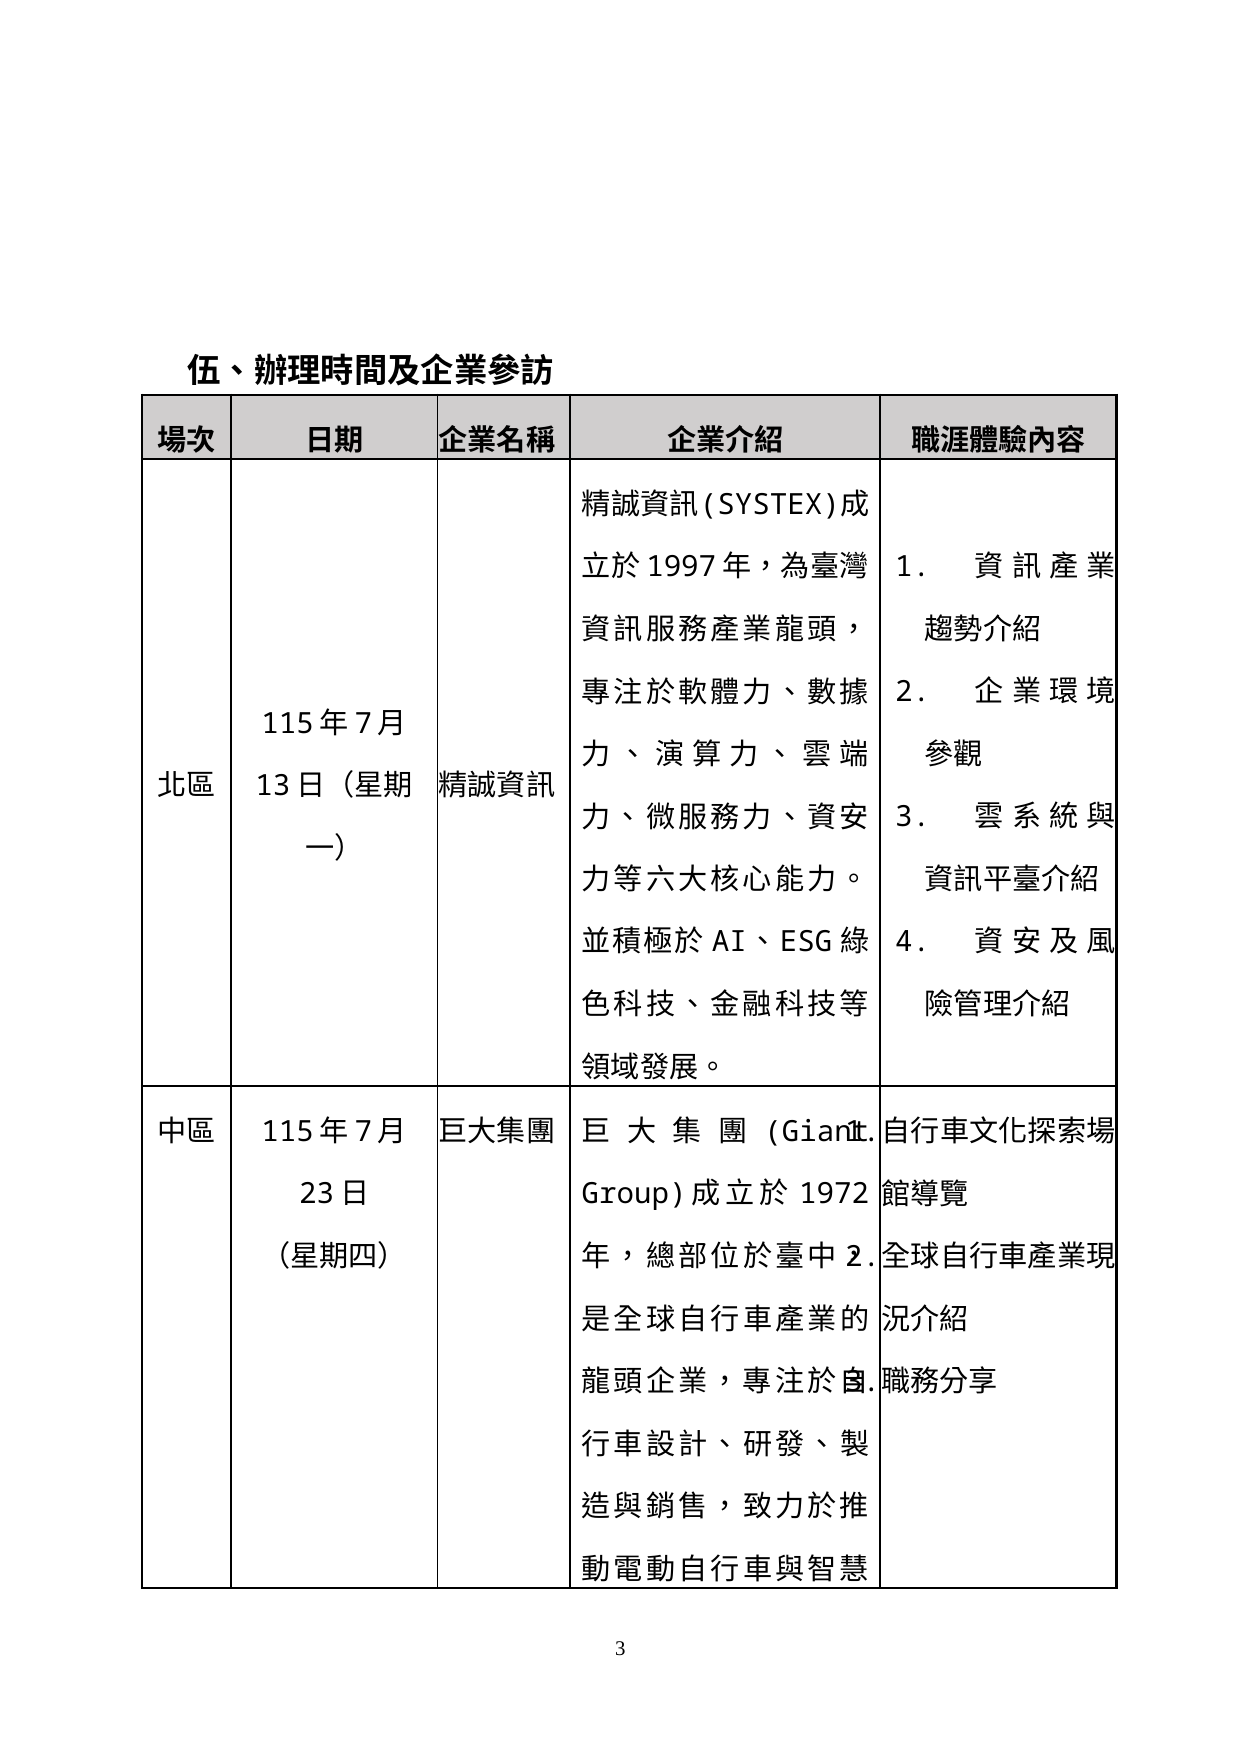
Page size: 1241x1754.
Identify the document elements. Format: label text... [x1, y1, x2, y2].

table_header 企業介紹 [571, 396, 879, 458]
table_header 日期 [232, 396, 437, 458]
table_cell 北區 [143, 460, 230, 1085]
table_cell 115年7月13日（星期一） [232, 460, 437, 1085]
table_cell 精誠資訊(SYSTEX)成立於1997年，為臺灣資訊服務產業龍頭，專注於軟體力、數據力、演算力、雲端力、微服務力、資安力等六大核心能力。並積極於AI、ESG綠色科技、金融科技等領域發展。 [571, 460, 879, 1085]
list 辦理時間及企業參訪 [187, 337, 1053, 393]
table_cell 精誠資訊 [438, 460, 569, 1085]
table_cell 中區 [143, 1087, 230, 1587]
table_cell 巨大集團 [438, 1087, 569, 1587]
table_header 場次 [143, 396, 230, 458]
table_cell 115年7月23日 （星期四） [232, 1087, 437, 1587]
table_header 職涯體驗內容 [881, 396, 1115, 458]
table_cell 自行車文化探索場館導覽 全球自行車產業現況介紹 職務分享 [881, 1087, 1115, 1587]
table_cell 資訊產業趨勢介紹 企業環境參觀 雲系統與資訊平臺介紹 資安及風險管理介紹 [881, 460, 1115, 1085]
table_header 企業名稱 [438, 396, 569, 458]
table_cell 巨大集團(Giant Group)成立於1972年，總部位於臺中，是全球自行車產業的龍頭企業，專注於自行車設計、研發、製造與銷售，致力於推動電動自行車與智慧創造創新。 [571, 1087, 879, 1587]
